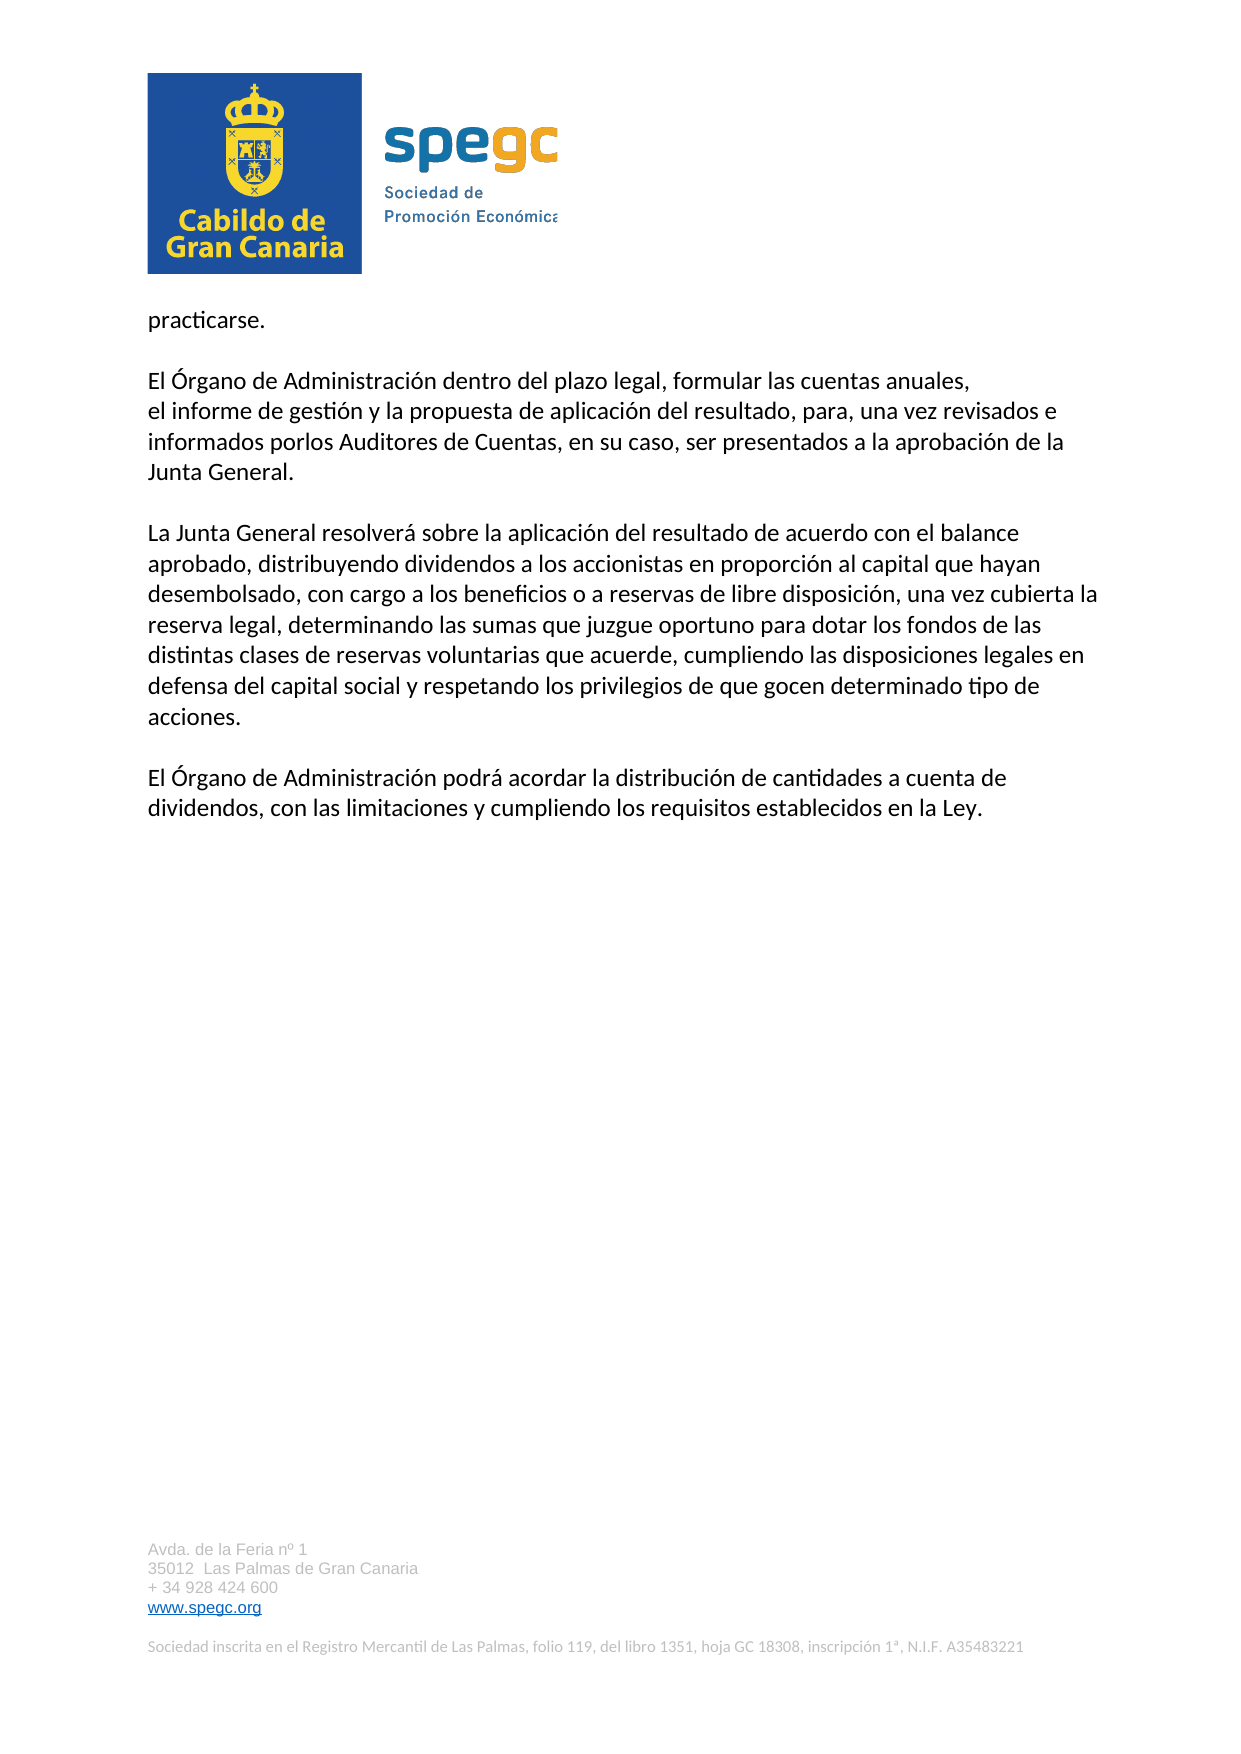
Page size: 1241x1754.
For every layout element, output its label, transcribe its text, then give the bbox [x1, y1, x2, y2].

picture [147, 73, 558, 274]
text El Órgano de Administración dentro del plazo legal, formular las cuentas anuales, [148, 365, 1122, 396]
text el informe de gestión y la propuesta de aplicación del resultado, para, una vez revisados e informados porlos Auditores de Cuentas, en su caso, ser presentados a la aprobación de la Junta General. [148, 396, 1122, 487]
text practicarse. [148, 304, 1122, 334]
text La Junta General resolverá sobre la aplicación del resultado de acuerdo con el balance aprobado, distribuyendo dividendos a los accionistas en proporción al capital que hayan desembolsado, con cargo a los beneficios o a reservas de libre disposición, una vez cubierta la reserva legal, determinando las sumas que juzgue oportuno para dotar los fondos de las distintas clases de reservas voluntarias que acuerde, cumpliendo las disposiciones legales en defensa del capital social y respetando los privilegios de que gocen determinado tipo de acciones. [148, 518, 1122, 731]
text El Órgano de Administración podrá acordar la distribución de cantidades a cuenta de dividendos, con las limitaciones y cumpliendo los requisitos establecidos en la Ley. [148, 762, 1122, 823]
